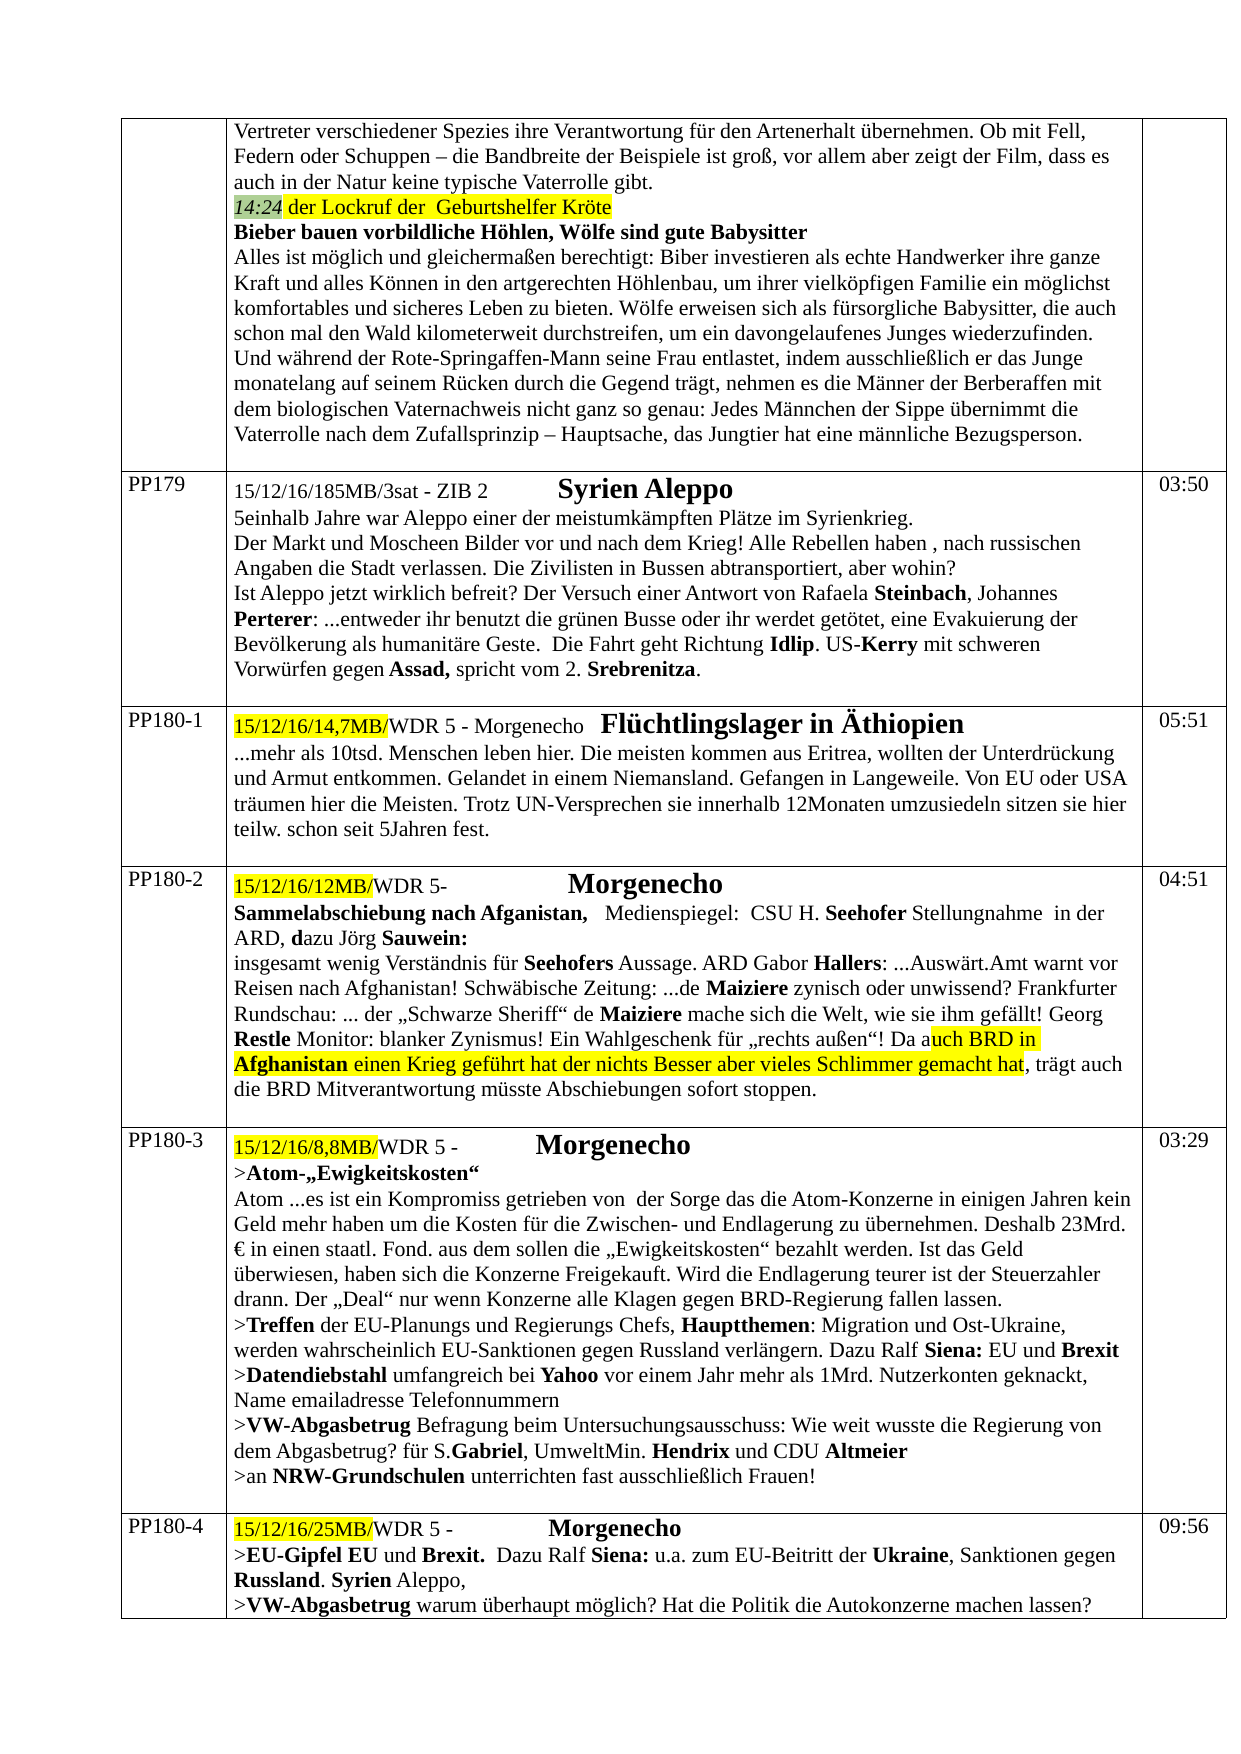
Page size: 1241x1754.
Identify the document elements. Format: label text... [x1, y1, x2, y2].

table_cell 15/12/16/185MB/3sat - ZIB 2 Syrien Aleppo 5einhalb Jahre war Aleppo einer der meistumkämpften Plätze im Syrienkrieg. Der Markt und Moscheen Bilder vor und nach dem Krieg! Alle Rebellen haben , nach russischen Angaben die Stadt verlassen. Die Zivilisten in Bussen abtransportiert, aber wohin? Ist Aleppo jetzt wirklich befreit? Der Versuch einer Antwort von Rafaela Steinbach, Johannes Perterer: ...entweder ihr benutzt die grünen Busse oder ihr werdet getötet, eine Evakuierung der Bevölkerung als humanitäre Geste. Die Fahrt geht Richtung Idlip. US-Kerry mit schweren Vorwürfen gegen Assad, spricht vom 2. Srebrenitza. [227, 472, 1142, 706]
table_cell 04:51 [1143, 867, 1226, 1127]
table_cell 03:50 [1143, 472, 1226, 706]
table_cell 15/12/16/8,8MB/WDR 5 - Morgenecho >Atom-„Ewigkeitskosten“ Atom ...es ist ein Kompromiss getrieben von der Sorge das die Atom-Konzerne in einigen Jahren kein Geld mehr haben um die Kosten für die Zwischen- und Endlagerung zu übernehmen. Deshalb 23Mrd.€ in einen staatl. Fond. aus dem sollen die „Ewigkeitskosten“ bezahlt werden. Ist das Geld überwiesen, haben sich die Konzerne Freigekauft. Wird die Endlagerung teurer ist der Steuerzahler drann. Der „Deal“ nur wenn Konzerne alle Klagen gegen BRD-Regierung fallen lassen. >Treffen der EU-Planungs und Regierungs Chefs, Hauptthemen: Migration und Ost-Ukraine, werden wahrscheinlich EU-Sanktionen gegen Russland verlängern. Dazu Ralf Siena: EU und Brexit >Datendiebstahl umfangreich bei Yahoo vor einem Jahr mehr als 1Mrd. Nutzerkonten geknackt, Name emailadresse Telefonnummern >VW-Abgasbetrug Befragung beim Untersuchungsausschuss: Wie weit wusste die Regierung von dem Abgasbetrug? für S.Gabriel, UmweltMin. Hendrix und CDU Altmeier >an NRW-Grundschulen unterrichten fast ausschließlich Frauen! [227, 1128, 1142, 1513]
table_cell PP179 [122, 472, 226, 706]
table_cell Vertreter verschiedener Spezies ihre Verantwortung für den Artenerhalt übernehmen. Ob mit Fell, Federn oder Schuppen – die Bandbreite der Beispiele ist groß, vor allem aber zeigt der Film, dass es auch in der Natur keine typische Vaterrolle gibt. 14:24 der Lockruf der Geburtshelfer Kröte Bieber bauen vorbildliche Höhlen, Wölfe sind gute Babysitter Alles ist möglich und gleichermaßen berechtigt: Biber investieren als echte Handwerker ihre ganze Kraft und alles Können in den artgerechten Höhlenbau, um ihrer vielköpfigen Familie ein möglichst komfortables und sicheres Leben zu bieten. Wölfe erweisen sich als fürsorgliche Babysitter, die auch schon mal den Wald kilometerweit durchstreifen, um ein davongelaufenes Junges wiederzufinden. Und während der Rote-Springaffen-Mann seine Frau entlastet, indem ausschließlich er das Junge monatelang auf seinem Rücken durch die Gegend trägt, nehmen es die Männer der Berberaffen mit dem biologischen Vaternachweis nicht ganz so genau: Jedes Männchen der Sippe übernimmt die Vaterrolle nach dem Zufallsprinzip – Hauptsache, das Jungtier hat eine männliche Bezugsperson. [227, 119, 1142, 471]
table_cell PP180-2 [122, 867, 226, 1127]
table_cell [1143, 119, 1226, 471]
table_cell PP180-1 [122, 707, 226, 866]
table_cell 15/12/16/25MB/WDR 5 - Morgenecho >EU-Gipfel EU und Brexit. Dazu Ralf Siena: u.a. zum EU-Beitritt der Ukraine, Sanktionen gegen Russland. Syrien Aleppo, >VW-Abgasbetrug warum überhaupt möglich? Hat die Politik die Autokonzerne machen lassen? [227, 1514, 1142, 1618]
table_cell 05:51 [1143, 707, 1226, 866]
table_cell 15/12/16/12MB/WDR 5- Morgenecho Sammelabschiebung nach Afganistan, Medienspiegel: CSU H. Seehofer Stellungnahme in der ARD, dazu Jörg Sauwein: insgesamt wenig Verständnis für Seehofers Aussage. ARD Gabor Hallers: ...Auswärt.Amt warnt vor Reisen nach Afghanistan! Schwäbische Zeitung: ...de Maiziere zynisch oder unwissend? Frankfurter Rundschau: ... der „Schwarze Sheriff“ de Maiziere mache sich die Welt, wie sie ihm gefällt! Georg Restle Monitor: blanker Zynismus! Ein Wahlgeschenk für „rechts außen“! Da auch BRD in Afghanistan einen Krieg geführt hat der nichts Besser aber vieles Schlimmer gemacht hat, trägt auch die BRD Mitverantwortung müsste Abschiebungen sofort stoppen. [227, 867, 1142, 1127]
table_cell 15/12/16/14,7MB/WDR 5 - Morgenecho Flüchtlingslager in Äthiopien ...mehr als 10tsd. Menschen leben hier. Die meisten kommen aus Eritrea, wollten der Unterdrückung und Armut entkommen. Gelandet in einem Niemansland. Gefangen in Langeweile. Von EU oder USA träumen hier die Meisten. Trotz UN-Versprechen sie innerhalb 12Monaten umzusiedeln sitzen sie hier teilw. schon seit 5Jahren fest. [227, 707, 1142, 866]
table_cell PP180-4 [122, 1514, 226, 1618]
table_cell PP180-3 [122, 1128, 226, 1513]
table_cell 03:29 [1143, 1128, 1226, 1513]
table_cell 09:56 [1143, 1514, 1226, 1618]
table_cell [122, 119, 226, 471]
